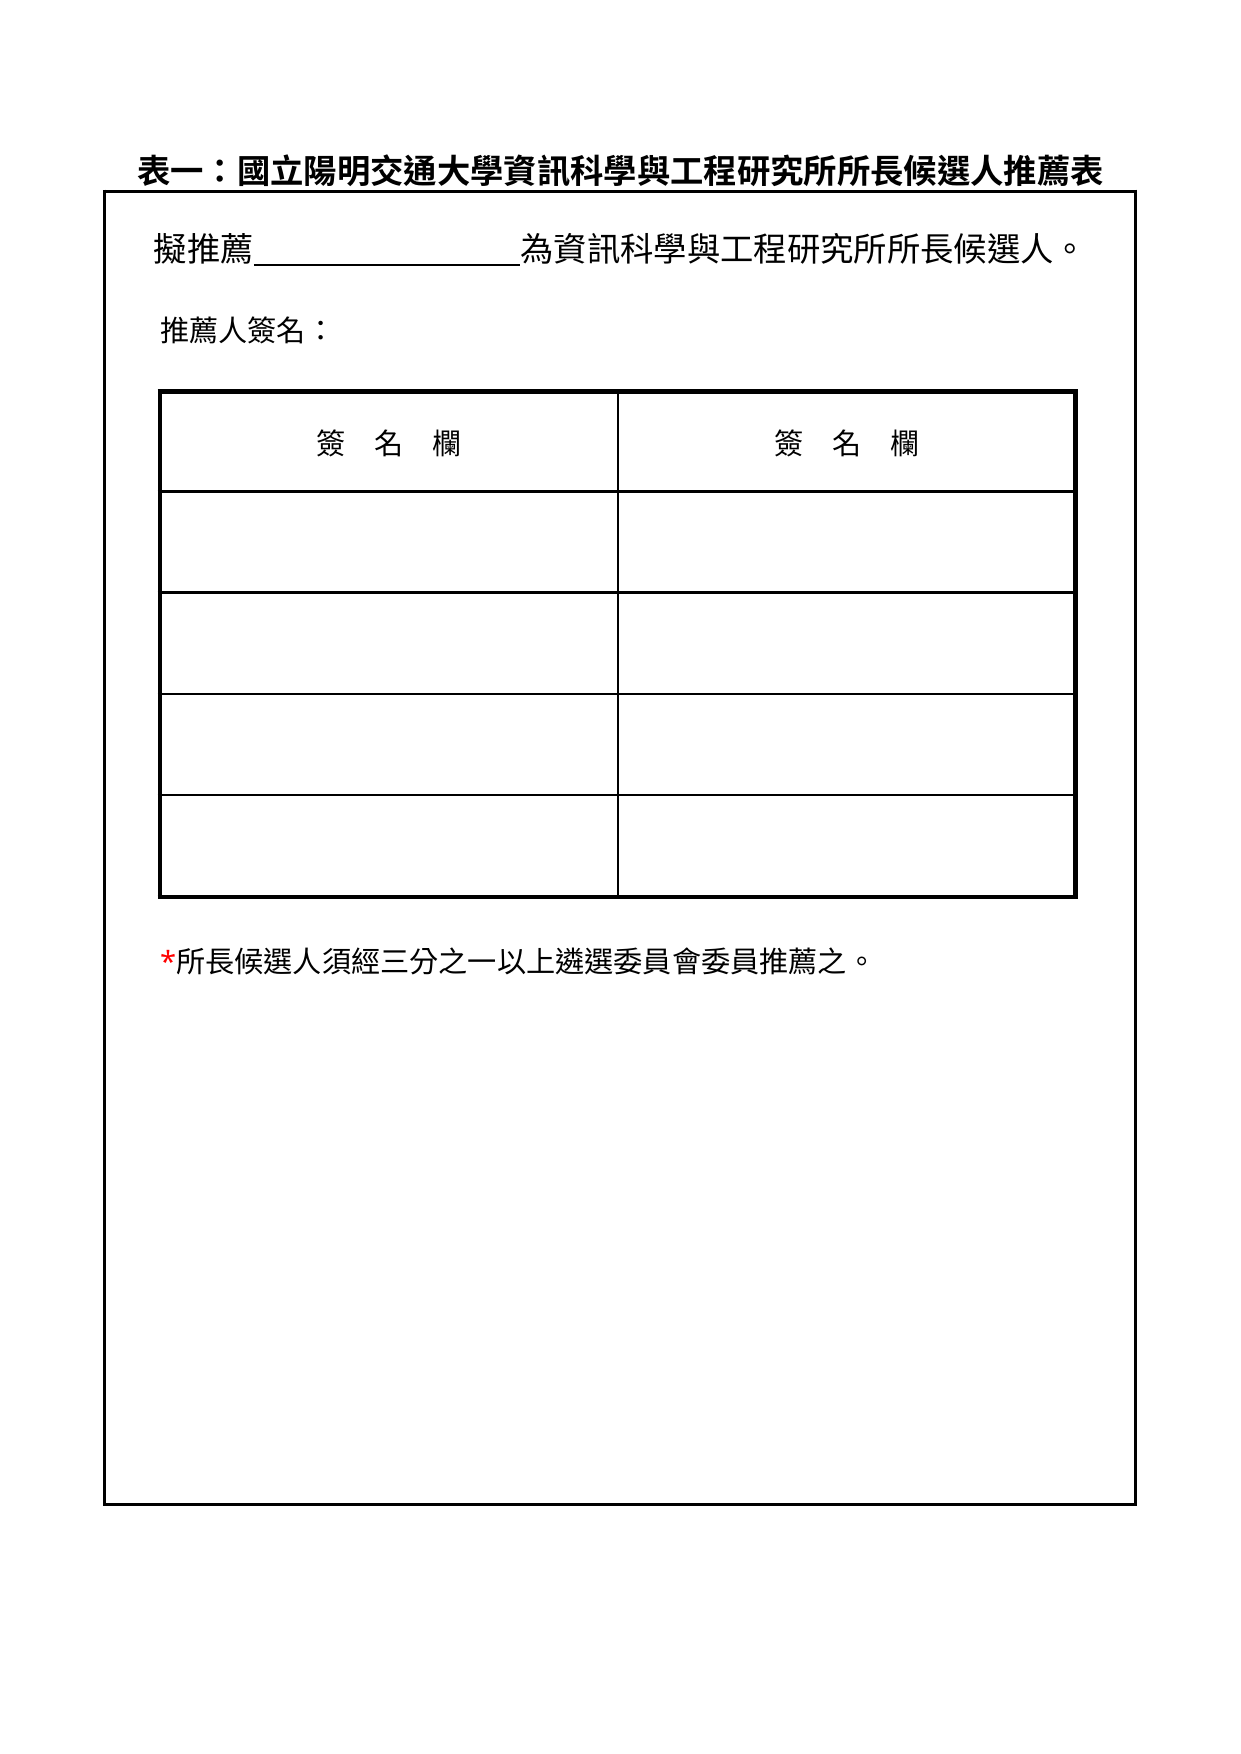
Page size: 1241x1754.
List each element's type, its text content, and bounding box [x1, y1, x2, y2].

table_cell [162, 796, 617, 894]
table_cell [619, 695, 1073, 793]
table_cell [162, 594, 617, 692]
table_cell [619, 493, 1073, 591]
table_header 擬推薦 為資訊科學與工程研究所所長候選人。 推薦人簽名： *所長候選人須經三分之一以上遴選委員會委員推薦之。 [106, 193, 1134, 1503]
table_header 簽 名 欄 [162, 394, 617, 490]
table_cell [619, 594, 1073, 692]
table_header 簽 名 欄 [619, 394, 1073, 490]
table_cell [162, 493, 617, 591]
text 表一：國立陽明交通大學資訊科學與工程研究所所長候選人推薦表 [118, 127, 1122, 189]
table_cell [162, 695, 617, 793]
table_cell [619, 796, 1073, 894]
